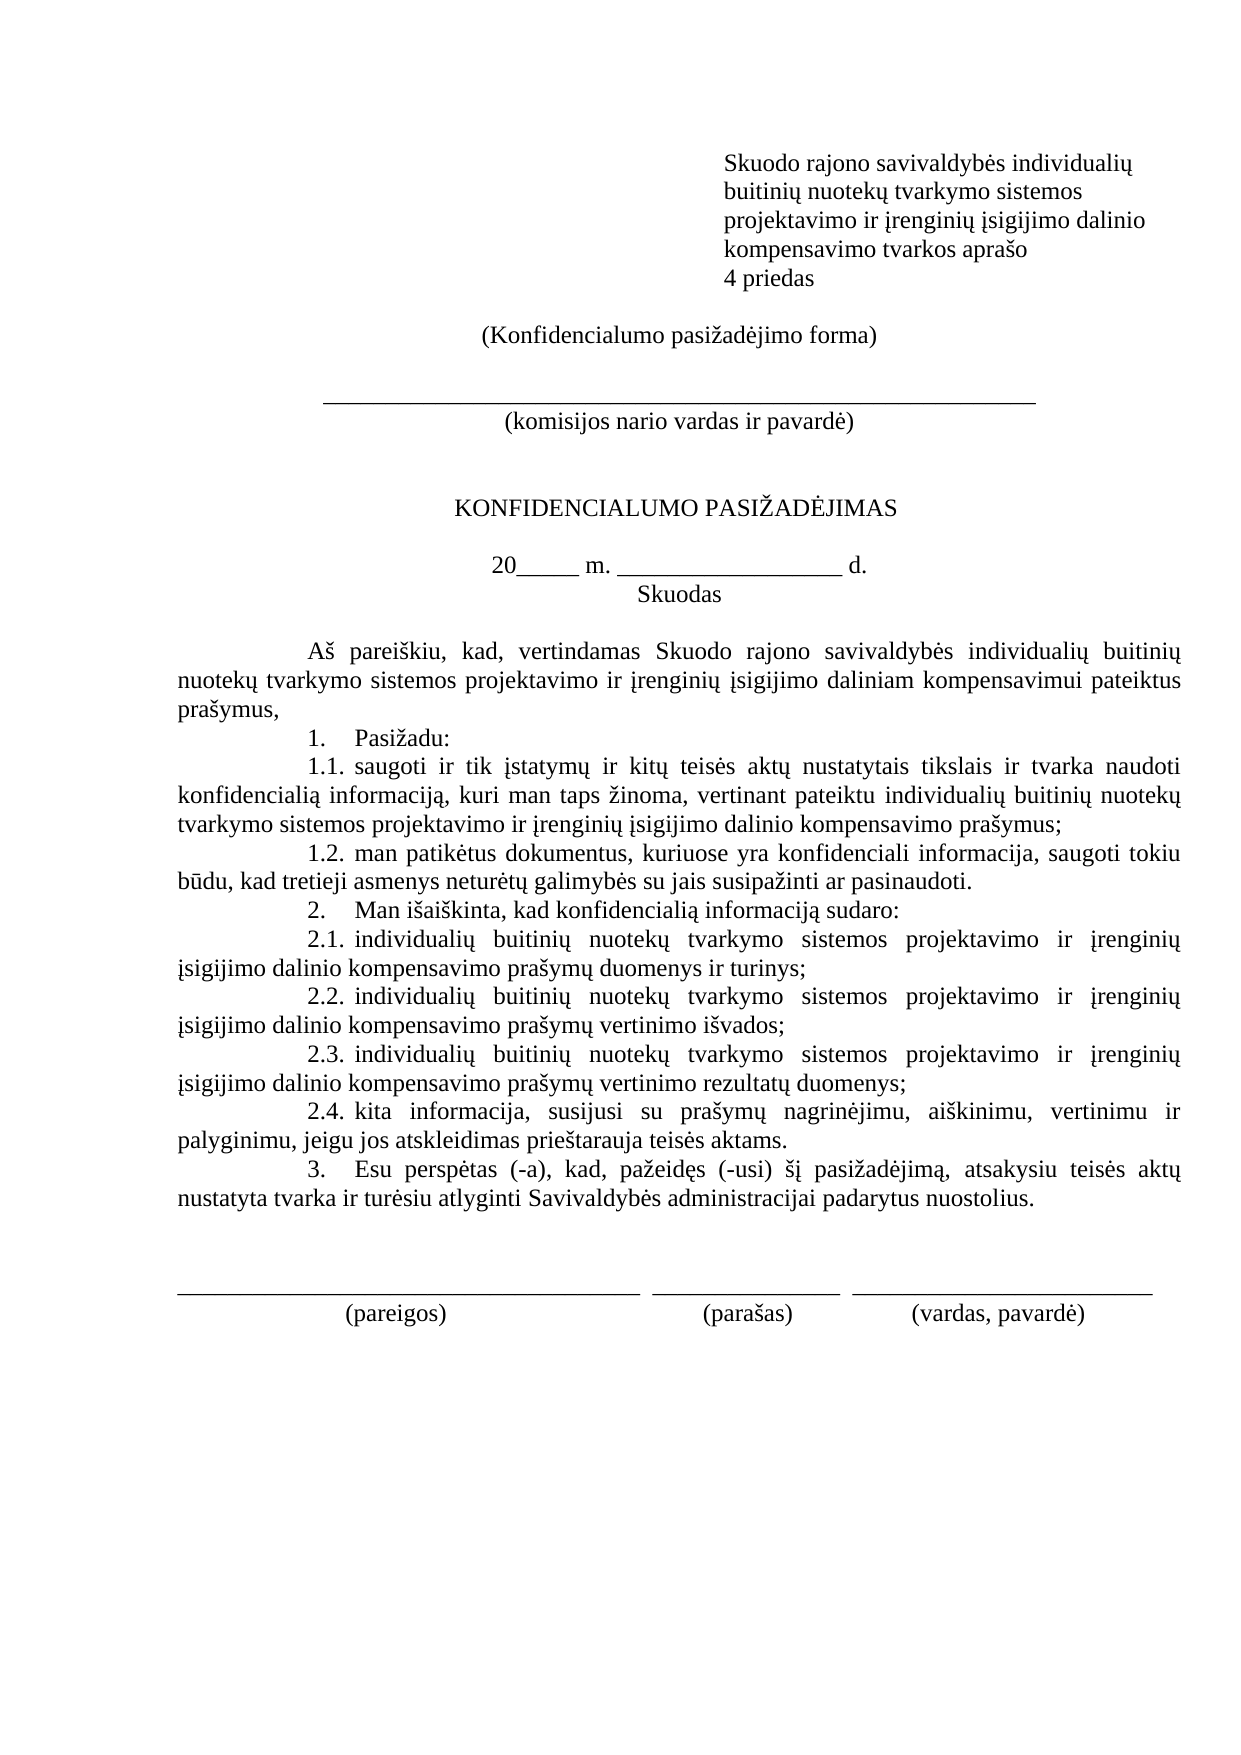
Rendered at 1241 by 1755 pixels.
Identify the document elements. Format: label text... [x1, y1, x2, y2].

text _____________________________________ _______________ ________________________ [177, 1269, 1181, 1298]
text 2. Man išaiškinta, kad konfidencialią informaciją sudaro: [177, 895, 1181, 924]
text 1.2. man patikėtus dokumentus, kuriuose yra konfidenciali informacija, saugoti tokiu būdu, kad tretieji asmenys neturėtų galimybės su jais susipažinti ar pasinaudoti. [177, 838, 1181, 895]
text (Konfidencialumo pasižadėjimo forma) [177, 320, 1181, 349]
text (pareigos) (parašas) (vardas, pavardė) [177, 1298, 1181, 1326]
text (komisijos nario vardas ir pavardė) [177, 406, 1181, 435]
text Skuodo rajono savivaldybės individualių buitinių nuotekų tvarkymo sistemos projektavimo ir įrenginių įsigijimo dalinio kompensavimo tvarkos aprašo [723, 148, 1181, 263]
text 2.3. individualių buitinių nuotekų tvarkymo sistemos projektavimo ir įrenginių įsigijimo dalinio kompensavimo prašymų vertinimo rezultatų duomenys; [177, 1039, 1181, 1096]
text 1.1. saugoti ir tik įstatymų ir kitų teisės aktų nustatytais tikslais ir tvarka naudoti konfidencialią informaciją, kuri man taps žinoma, vertinant pateiktu individualių buitinių nuotekų tvarkymo sistemos projektavimo ir įrenginių įsigijimo dalinio kompensavimo prašymus; [177, 751, 1181, 838]
text 3. Esu perspėtas (-a), kad, pažeidęs (-usi) šį pasižadėjimą, atsakysiu teisės aktų nustatyta tvarka ir turėsiu atlyginti Savivaldybės administracijai padarytus nuostolius. [177, 1154, 1181, 1211]
text 1. Pasižadu: [177, 723, 1181, 751]
text 20_____ m. __________________ d. [177, 550, 1181, 579]
text Aš pareiškiu, kad, vertindamas Skuodo rajono savivaldybės individualių buitinių nuotekų tvarkymo sistemos projektavimo ir įrenginių įsigijimo daliniam kompensavimui pateiktus prašymus, [177, 636, 1181, 723]
text _________________________________________________________ [177, 378, 1181, 406]
text 2.2. individualių buitinių nuotekų tvarkymo sistemos projektavimo ir įrenginių įsigijimo dalinio kompensavimo prašymų vertinimo išvados; [177, 981, 1181, 1039]
text KONFIDENCIALUMO PASIŽADĖJIMAS [177, 493, 1181, 521]
text 4 priedas [723, 263, 1181, 291]
text 2.1. individualių buitinių nuotekų tvarkymo sistemos projektavimo ir įrenginių įsigijimo dalinio kompensavimo prašymų duomenys ir turinys; [177, 924, 1181, 981]
text Skuodas [177, 579, 1181, 608]
text 2.4. kita informacija, susijusi su prašymų nagrinėjimu, aiškinimu, vertinimu ir palyginimu, jeigu jos atskleidimas prieštarauja teisės aktams. [177, 1096, 1181, 1154]
